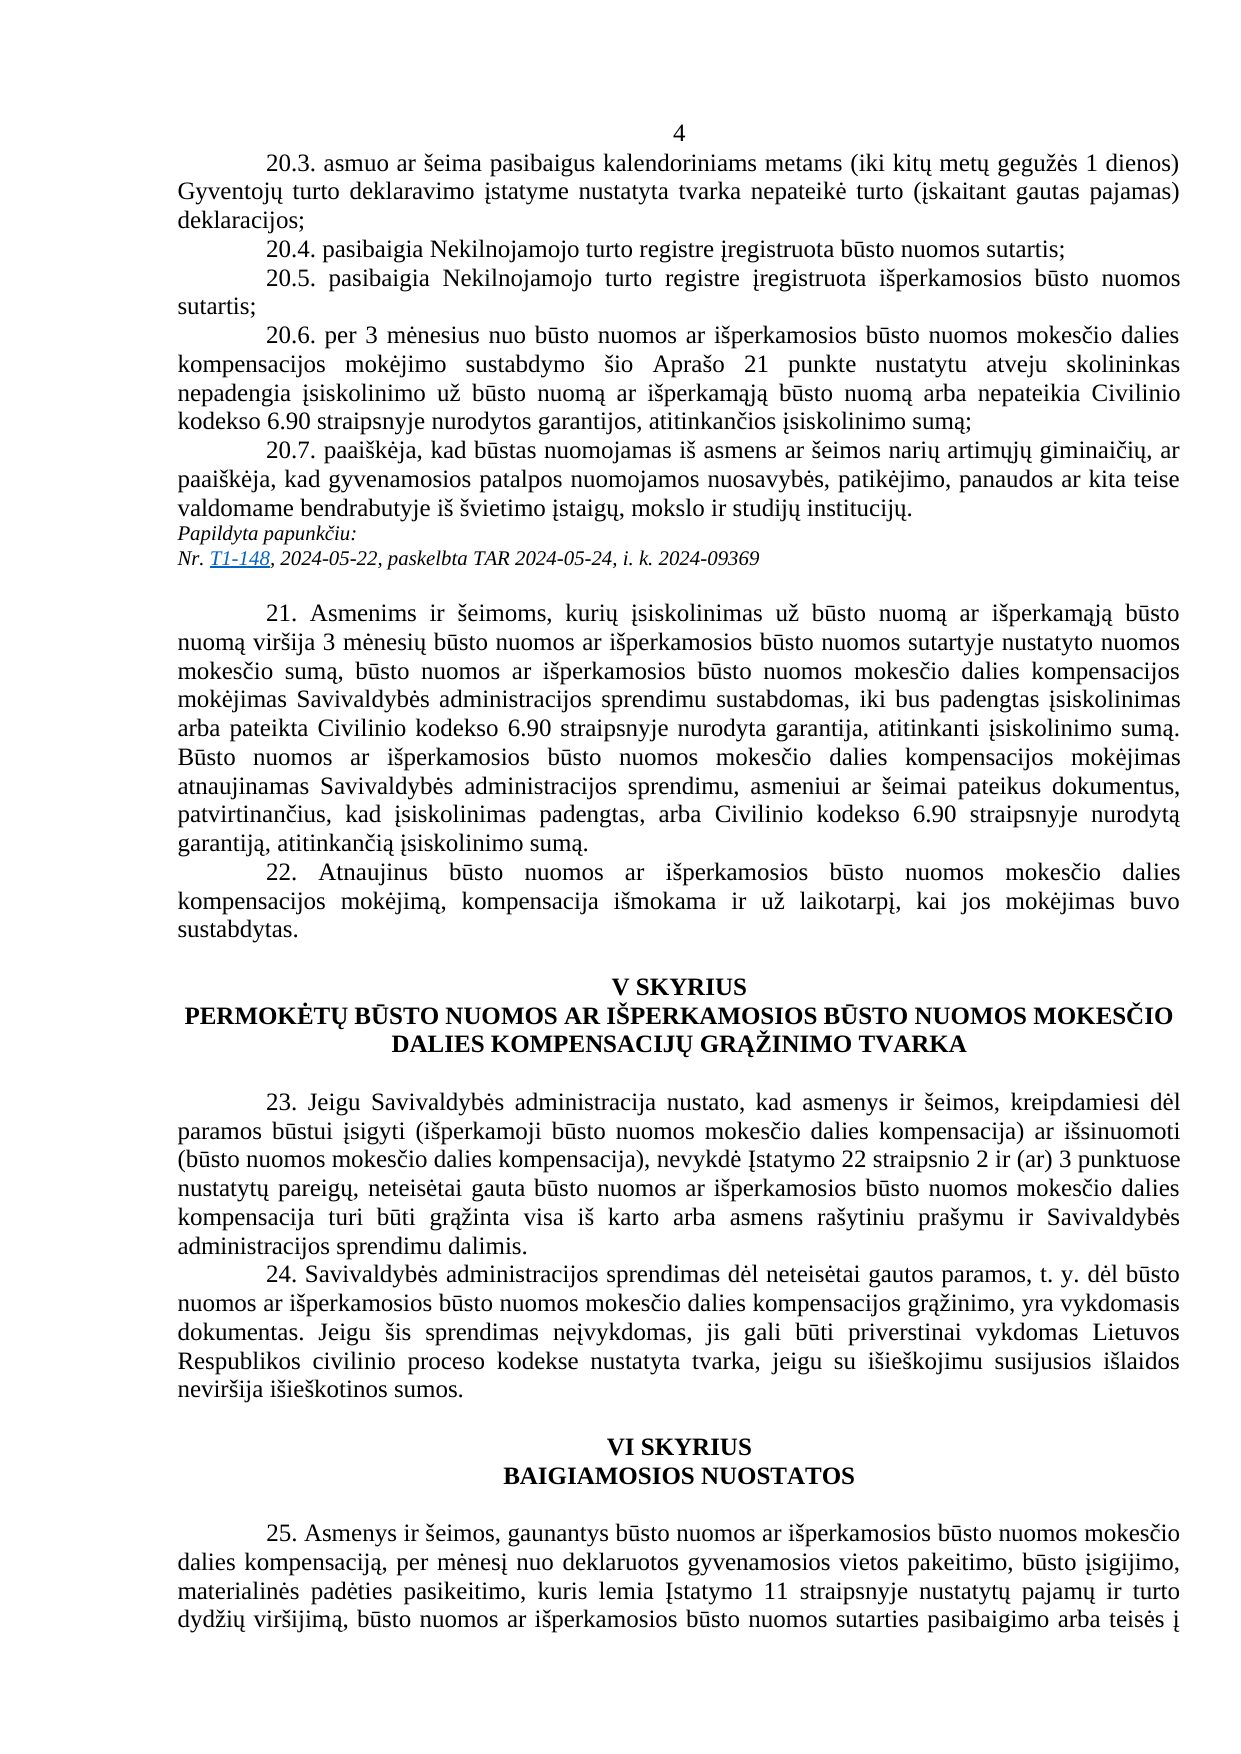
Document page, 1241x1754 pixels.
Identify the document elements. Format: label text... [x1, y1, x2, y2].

text 20.5. pasibaigia Nekilnojamojo turto registre įregistruota išperkamosios būsto nuomos sutartis; [177, 263, 1181, 320]
text Nr. T1-148, 2024-05-22, paskelbta TAR 2024-05-24, i. k. 2024-09369 [177, 545, 1181, 569]
text 24. Savivaldybės administracijos sprendimas dėl neteisėtai gautos paramos, t. y. dėl būsto nuomos ar išperkamosios būsto nuomos mokesčio dalies kompensacijos grąžinimo, yra vykdomasis dokumentas. Jeigu šis sprendimas neįvykdomas, jis gali būti priverstinai vykdomas Lietuvos Respublikos civilinio proceso kodekse nustatyta tvarka, jeigu su išieškojimu susijusios išlaidos neviršija išieškotinos sumos. [177, 1259, 1181, 1403]
text PERMOKĖTŲ BŪSTO NUOMOS AR IŠPERKAMOSIOS BŪSTO NUOMOS MOKESČIO DALIES KOMPENSACIJŲ GRĄŽINIMO TVARKA [177, 1001, 1181, 1058]
text 20.7. paaiškėja, kad būstas nuomojamas iš asmens ar šeimos narių artimųjų giminaičių, ar paaiškėja, kad gyvenamosios patalpos nuomojamos nuosavybės, patikėjimo, panaudos ar kita teise valdomame bendrabutyje iš švietimo įstaigų, mokslo ir studijų institucijų. [177, 435, 1181, 521]
text 20.4. pasibaigia Nekilnojamojo turto registre įregistruota būsto nuomos sutartis; [177, 234, 1181, 263]
text 23. Jeigu Savivaldybės administracija nustato, kad asmenys ir šeimos, kreipdamiesi dėl paramos būstui įsigyti (išperkamoji būsto nuomos mokesčio dalies kompensacija) ar išsinuomoti (būsto nuomos mokesčio dalies kompensacija), nevykdė Įstatymo 22 straipsnio 2 ir (ar) 3 punktuose nustatytų pareigų, neteisėtai gauta būsto nuomos ar išperkamosios būsto nuomos mokesčio dalies kompensacija turi būti grąžinta visa iš karto arba asmens rašytiniu prašymu ir Savivaldybės administracijos sprendimu dalimis. [177, 1087, 1181, 1259]
text 22. Atnaujinus būsto nuomos ar išperkamosios būsto nuomos mokesčio dalies kompensacijos mokėjimą, kompensacija išmokama ir už laikotarpį, kai jos mokėjimas buvo sustabdytas. [177, 857, 1181, 943]
text V SKYRIUS [177, 972, 1181, 1001]
text 25. Asmenys ir šeimos, gaunantys būsto nuomos ar išperkamosios būsto nuomos mokesčio dalies kompensaciją, per mėnesį nuo deklaruotos gyvenamosios vietos pakeitimo, būsto įsigijimo, materialinės padėties pasikeitimo, kuris lemia Įstatymo 11 straipsnyje nustatytų pajamų ir turto dydžių viršijimą, būsto nuomos ar išperkamosios būsto nuomos sutarties pasibaigimo arba teisės į [177, 1518, 1181, 1633]
text BAIGIAMOSIOS NUOSTATOS [177, 1461, 1181, 1489]
text 21. Asmenims ir šeimoms, kurių įsiskolinimas už būsto nuomą ar išperkamąją būsto nuomą viršija 3 mėnesių būsto nuomos ar išperkamosios būsto nuomos sutartyje nustatyto nuomos mokesčio sumą, būsto nuomos ar išperkamosios būsto nuomos mokesčio dalies kompensacijos mokėjimas Savivaldybės administracijos sprendimu sustabdomas, iki bus padengtas įsiskolinimas arba pateikta Civilinio kodekso 6.90 straipsnyje nurodyta garantija, atitinkanti įsiskolinimo sumą. Būsto nuomos ar išperkamosios būsto nuomos mokesčio dalies kompensacijos mokėjimas atnaujinamas Savivaldybės administracijos sprendimu, asmeniui ar šeimai pateikus dokumentus, patvirtinančius, kad įsiskolinimas padengtas, arba Civilinio kodekso 6.90 straipsnyje nurodytą garantiją, atitinkančią įsiskolinimo sumą. [177, 598, 1181, 857]
text 20.6. per 3 mėnesius nuo būsto nuomos ar išperkamosios būsto nuomos mokesčio dalies kompensacijos mokėjimo sustabdymo šio Aprašo 21 punkte nustatytu atveju skolininkas nepadengia įsiskolinimo už būsto nuomą ar išperkamąją būsto nuomą arba nepateikia Civilinio kodekso 6.90 straipsnyje nurodytos garantijos, atitinkančios įsiskolinimo sumą; [177, 320, 1181, 435]
text VI SKYRIUS [177, 1432, 1181, 1461]
text 20.3. asmuo ar šeima pasibaigus kalendoriniams metams (iki kitų metų gegužės 1 dienos) Gyventojų turto deklaravimo įstatyme nustatyta tvarka nepateikė turto (įskaitant gautas pajamas) deklaracijos; [177, 148, 1181, 234]
text Papildyta papunkčiu: [177, 521, 1181, 545]
